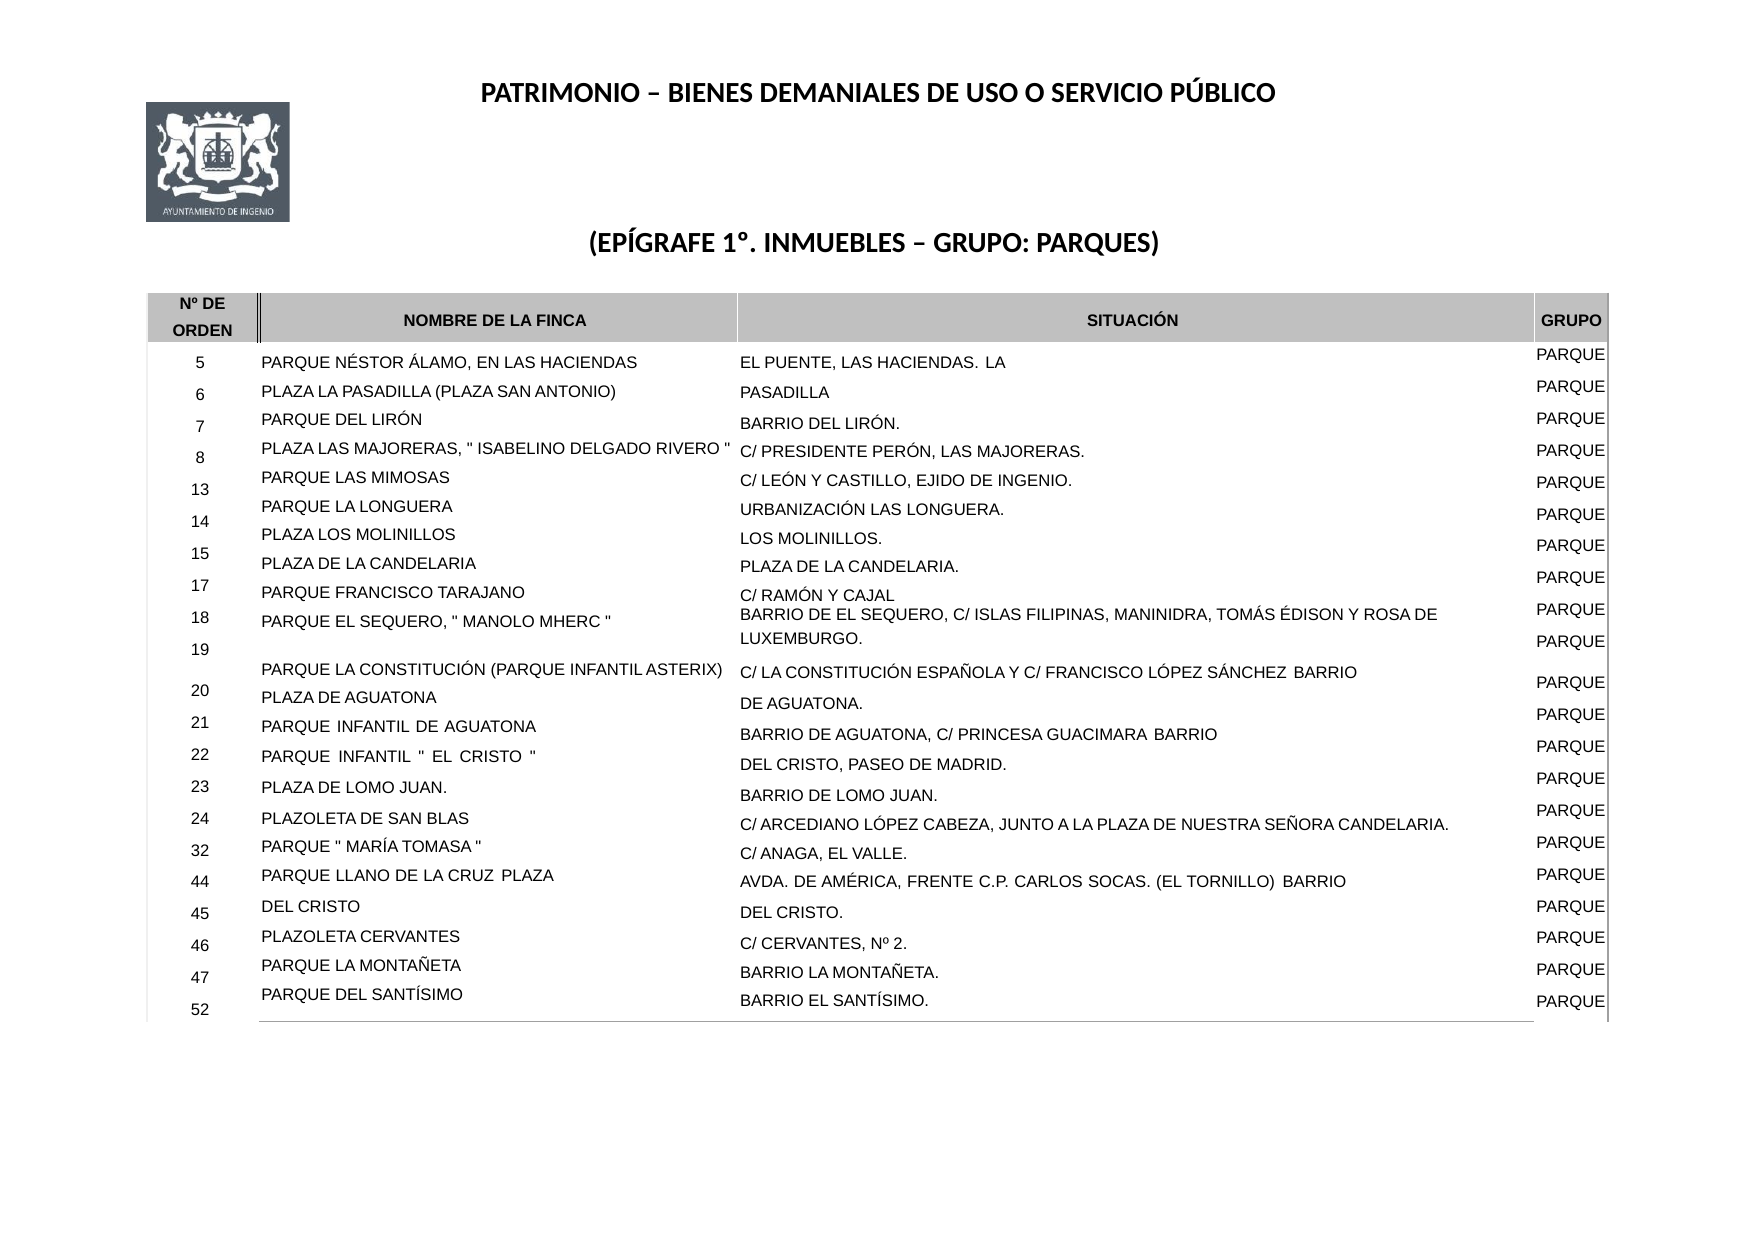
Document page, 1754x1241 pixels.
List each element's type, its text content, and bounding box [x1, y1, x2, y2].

table_cell PARQUE [1534, 598, 1607, 629]
table_cell PARQUE NÉSTOR ÁLAMO, EN LAS HACIENDAS PLAZA LA PASADILLA (PLAZA SAN ANTONIO) PARQUE DEL LIRÓN PLAZA LAS MAJORERAS, " ISABELINO DELGADO RIVERO " PARQUE LAS MIMOSAS PARQUE LA LONGUERA PLAZA LOS MOLINILLOS PLAZA DE LA CANDELARIA PARQUE FRANCISCO TARAJANO PARQUE EL SEQUERO, " MANOLO MHERC " PARQUE LA CONSTITUCIÓN (PARQUE INFANTIL ASTERIX) PLAZA DE AGUATONA PARQUE INFANTIL DE AGUATONA PARQUE INFANTIL " EL CRISTO " PLAZA DE LOMO JUAN. PLAZOLETA DE SAN BLAS PARQUE " MARÍA TOMASA " PARQUE LLANO DE LA CRUZ PLAZA DEL CRISTO PLAZOLETA CERVANTES PARQUE LA MONTAÑETA PARQUE DEL SANTÍSIMO [259, 345, 737, 1021]
table_cell EL PUENTE, LAS HACIENDAS. LA PASADILLA BARRIO DEL LIRÓN. C/ PRESIDENTE PERÓN, LAS MAJORERAS. C/ LEÓN Y CASTILLO, EJIDO DE INGENIO. URBANIZACIÓN LAS LONGUERA. LOS MOLINILLOS. PLAZA DE LA CANDELARIA. C/ RAMÓN Y CAJAL BARRIO DE EL SEQUERO, C/ ISLAS FILIPINAS, MANINIDRA, TOMÁS ÉDISON Y ROSA DE LUXEMBURGO. C/ LA CONSTITUCIÓN ESPAÑOLA Y C/ FRANCISCO LÓPEZ SÁNCHEZ BARRIO DE AGUATONA. BARRIO DE AGUATONA, C/ PRINCESA GUACIMARA BARRIO DEL CRISTO, PASEO DE MADRID. BARRIO DE LOMO JUAN. C/ ARCEDIANO LÓPEZ CABEZA, JUNTO A LA PLAZA DE NUESTRA SEÑORA CANDELARIA. C/ ANAGA, EL VALLE. AVDA. DE AMÉRICA, FRENTE C.P. CARLOS SOCAS. (EL TORNILLO) BARRIO DEL CRISTO. C/ CERVANTES, Nº 2. BARRIO LA MONTAÑETA. BARRIO EL SANTÍSIMO. [738, 345, 1534, 1021]
table_cell 6 [148, 375, 259, 406]
table_cell 45 [148, 895, 259, 925]
table_cell 19 [148, 630, 259, 670]
table_cell 7 [148, 407, 259, 437]
table_cell PARQUE [1534, 471, 1607, 501]
table_cell PARQUE [1534, 345, 1607, 374]
table_cell PARQUE [1534, 959, 1607, 989]
table_cell PARQUE [1534, 736, 1607, 766]
table_cell 13 [148, 471, 259, 501]
table_cell 17 [148, 567, 259, 597]
table_cell PARQUE [1534, 799, 1607, 829]
table_cell PARQUE [1534, 503, 1607, 533]
text (EPÍGRAFE 1º. INMUEBLES – GRUPO: PARQUES) [147, 224, 1606, 260]
table_cell 47 [148, 959, 259, 989]
table_header NOMBRE DE LA FINCA [261, 294, 737, 342]
table_cell 24 [148, 799, 259, 829]
table_cell 23 [148, 767, 259, 798]
table_header SITUACIÓN [738, 294, 1534, 342]
table_cell 44 [148, 863, 259, 893]
table_cell PARQUE [1534, 991, 1607, 1021]
table_cell 32 [148, 831, 259, 861]
table_cell PARQUE [1534, 439, 1607, 469]
table_header Nº DE ORDEN [148, 294, 257, 342]
table_cell PARQUE [1534, 767, 1607, 798]
table_cell 14 [148, 503, 259, 533]
table_cell PARQUE [1534, 630, 1607, 670]
table_cell 18 [148, 598, 259, 629]
table_cell PARQUE [1534, 407, 1607, 437]
table_header GRUPO [1535, 294, 1607, 342]
table_cell PARQUE [1534, 567, 1607, 597]
table_cell PARQUE [1534, 927, 1607, 957]
table_cell 20 [148, 672, 259, 702]
table_cell 52 [148, 991, 259, 1021]
table_cell PARQUE [1534, 895, 1607, 925]
table_cell 15 [148, 535, 259, 565]
table_cell 21 [148, 704, 259, 734]
table_cell PARQUE [1534, 672, 1607, 702]
table_cell 8 [148, 439, 259, 469]
table_cell PARQUE [1534, 535, 1607, 565]
text PATRIMONIO – BIENES DEMANIALES DE USO O SERVICIO PÚBLICO [146, 74, 1613, 222]
table_cell 22 [148, 736, 259, 766]
table_cell PARQUE [1534, 704, 1607, 734]
table_cell PARQUE [1534, 863, 1607, 893]
table_cell PARQUE [1534, 375, 1607, 406]
table_cell PARQUE [1534, 831, 1607, 861]
table_cell 5 [148, 345, 259, 374]
table_cell 46 [148, 927, 259, 957]
